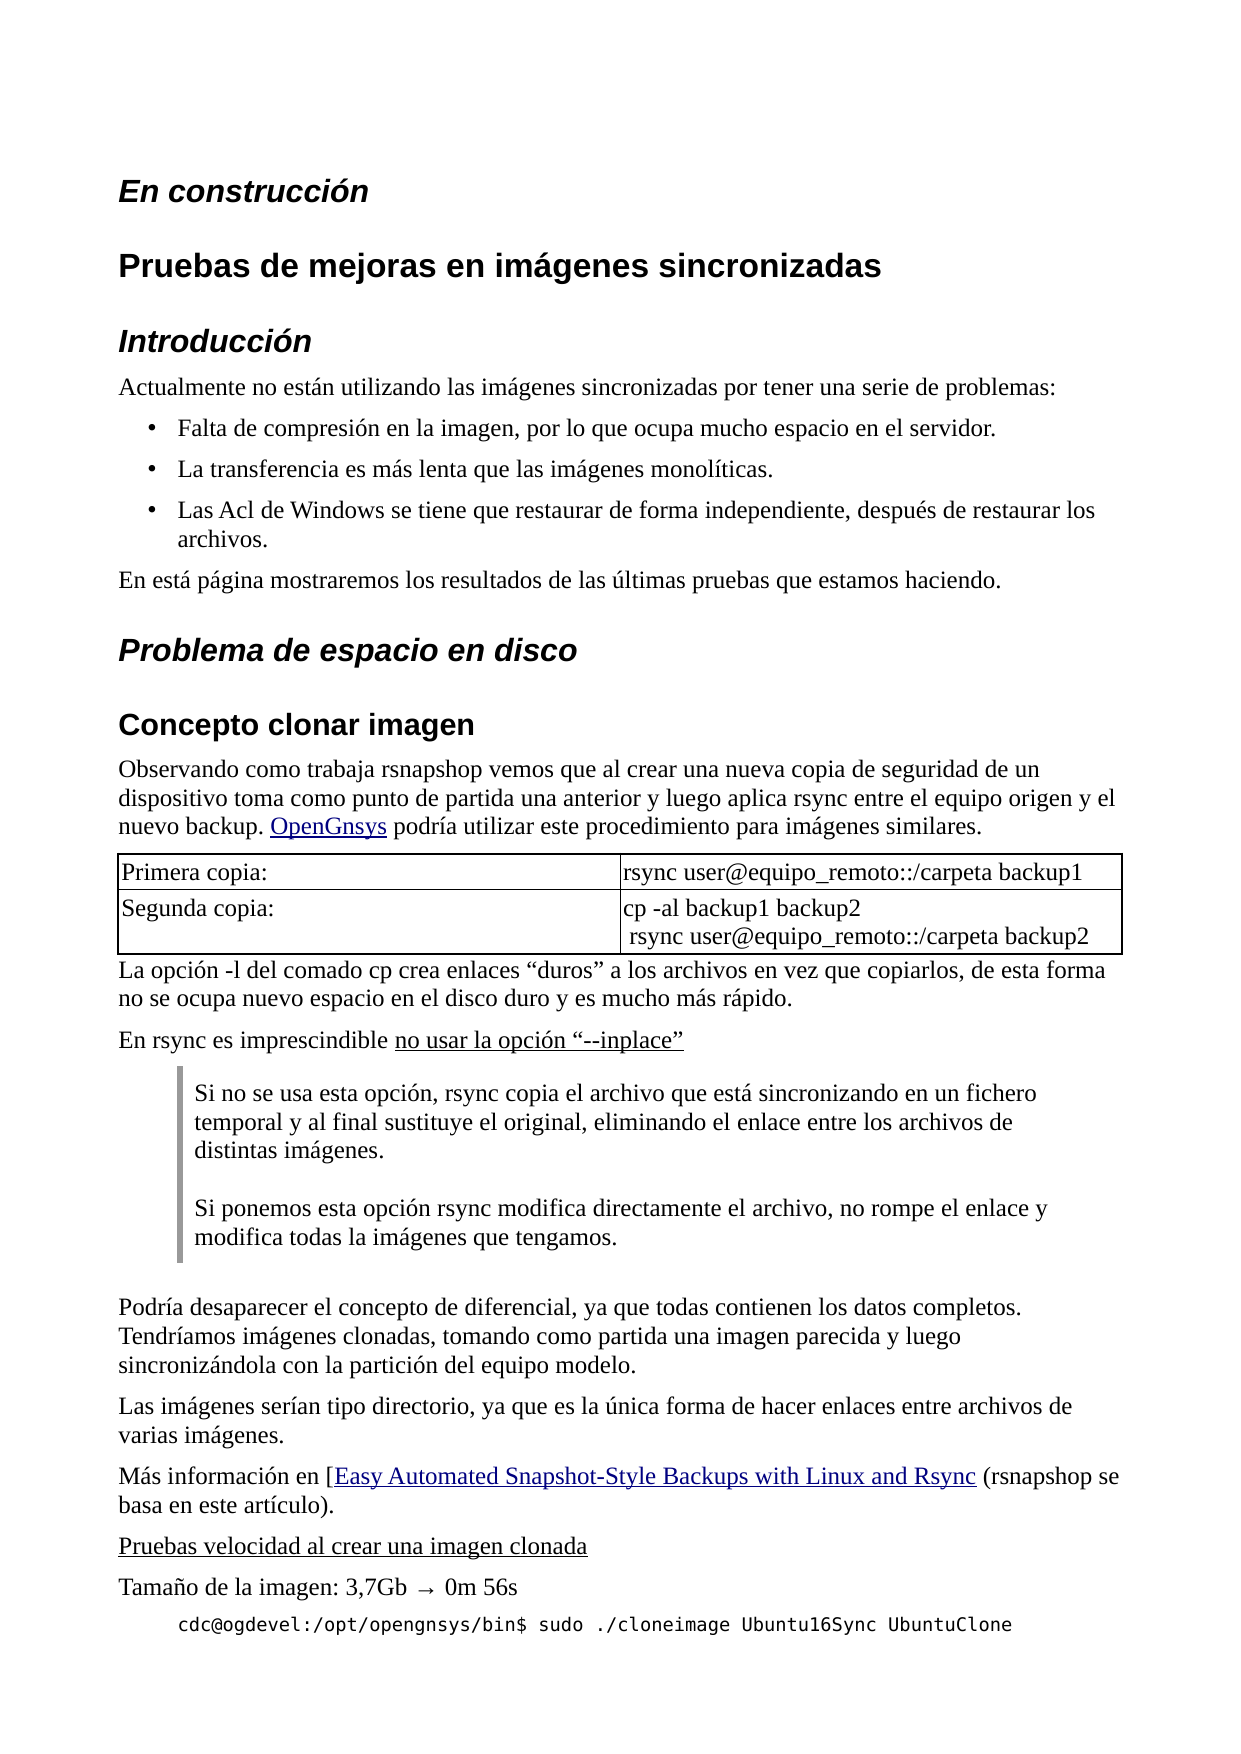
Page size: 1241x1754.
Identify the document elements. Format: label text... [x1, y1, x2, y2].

list Las Acl de Windows se tiene que restaurar de forma independiente, después de restaurar los archivos. [148, 496, 1122, 553]
text cdc@ogdevel:/opt/opengnsys/bin$ sudo ./cloneimage Ubuntu16Sync UbuntuClone [177, 1613, 1063, 1635]
text Pruebas velocidad al crear una imagen clonada [118, 1531, 1122, 1560]
subtitle En construcción [118, 172, 1122, 209]
text En rsync es imprescindible no usar la opción “--inplace” [118, 1025, 1122, 1053]
text La opción -l del comado cp crea enlaces “duros” a los archivos en vez que copiarlos, de esta forma no se ocupa nuevo espacio en el disco duro y es mucho más rápido. [118, 955, 1122, 1012]
table_cell Segunda copia: [119, 890, 620, 953]
text En está página mostraremos los resultados de las últimas pruebas que estamos haciendo. [118, 566, 1122, 594]
subtitle Pruebas de mejoras en imágenes sincronizadas [118, 246, 1122, 285]
text Tamaño de la imagen: 3,7Gb → 0m 56s [118, 1572, 1122, 1601]
text Si ponemos esta opción rsync modifica directamente el archivo, no rompe el enlace y modifica todas la imágenes que tengamos. [183, 1182, 1063, 1263]
text Más información en [​Easy Automated Snapshot-Style Backups with Linux and Rsync (rsnapshop se basa en este artículo). [118, 1461, 1122, 1518]
subtitle Problema de espacio en disco [118, 632, 1122, 669]
list La transferencia es más lenta que las imágenes monolíticas. [148, 454, 1122, 483]
subtitle Concepto clonar imagen [118, 706, 1122, 741]
list Falta de compresión en la imagen, por lo que ocupa mucho espacio en el servidor. [148, 413, 1122, 442]
text Observando como trabaja rsnapshop vemos que al crear una nueva copia de seguridad de un dispositivo toma como punto de partida una anterior y luego aplica rsync entre el equipo origen y el nuevo backup. OpenGnsys podría utilizar este procedimiento para imágenes similares. [118, 754, 1122, 840]
table_cell cp -al backup1 backup2 rsync user@equipo_remoto::/carpeta backup2 [621, 890, 1121, 953]
text Podría desaparecer el concepto de diferencial, ya que todas contienen los datos completos. Tendríamos imágenes clonadas, tomando como partida una imagen parecida y luego sincronizándola con la partición del equipo modelo. [118, 1292, 1122, 1378]
table_header Primera copia: [119, 855, 620, 889]
subtitle Introducción [118, 322, 1122, 359]
text Las imágenes serían tipo directorio, ya que es la única forma de hacer enlaces entre archivos de varias imágenes. [118, 1391, 1122, 1448]
table_header rsync user@equipo_remoto::/carpeta backup1 [621, 855, 1121, 889]
text Actualmente no están utilizando las imágenes sincronizadas por tener una serie de problemas: [118, 372, 1122, 401]
text Si no se usa esta opción, rsync copia el archivo que está sincronizando en un fichero temporal y al final sustituye el original, eliminando el enlace entre los archivos de distintas imágenes. [183, 1066, 1063, 1164]
